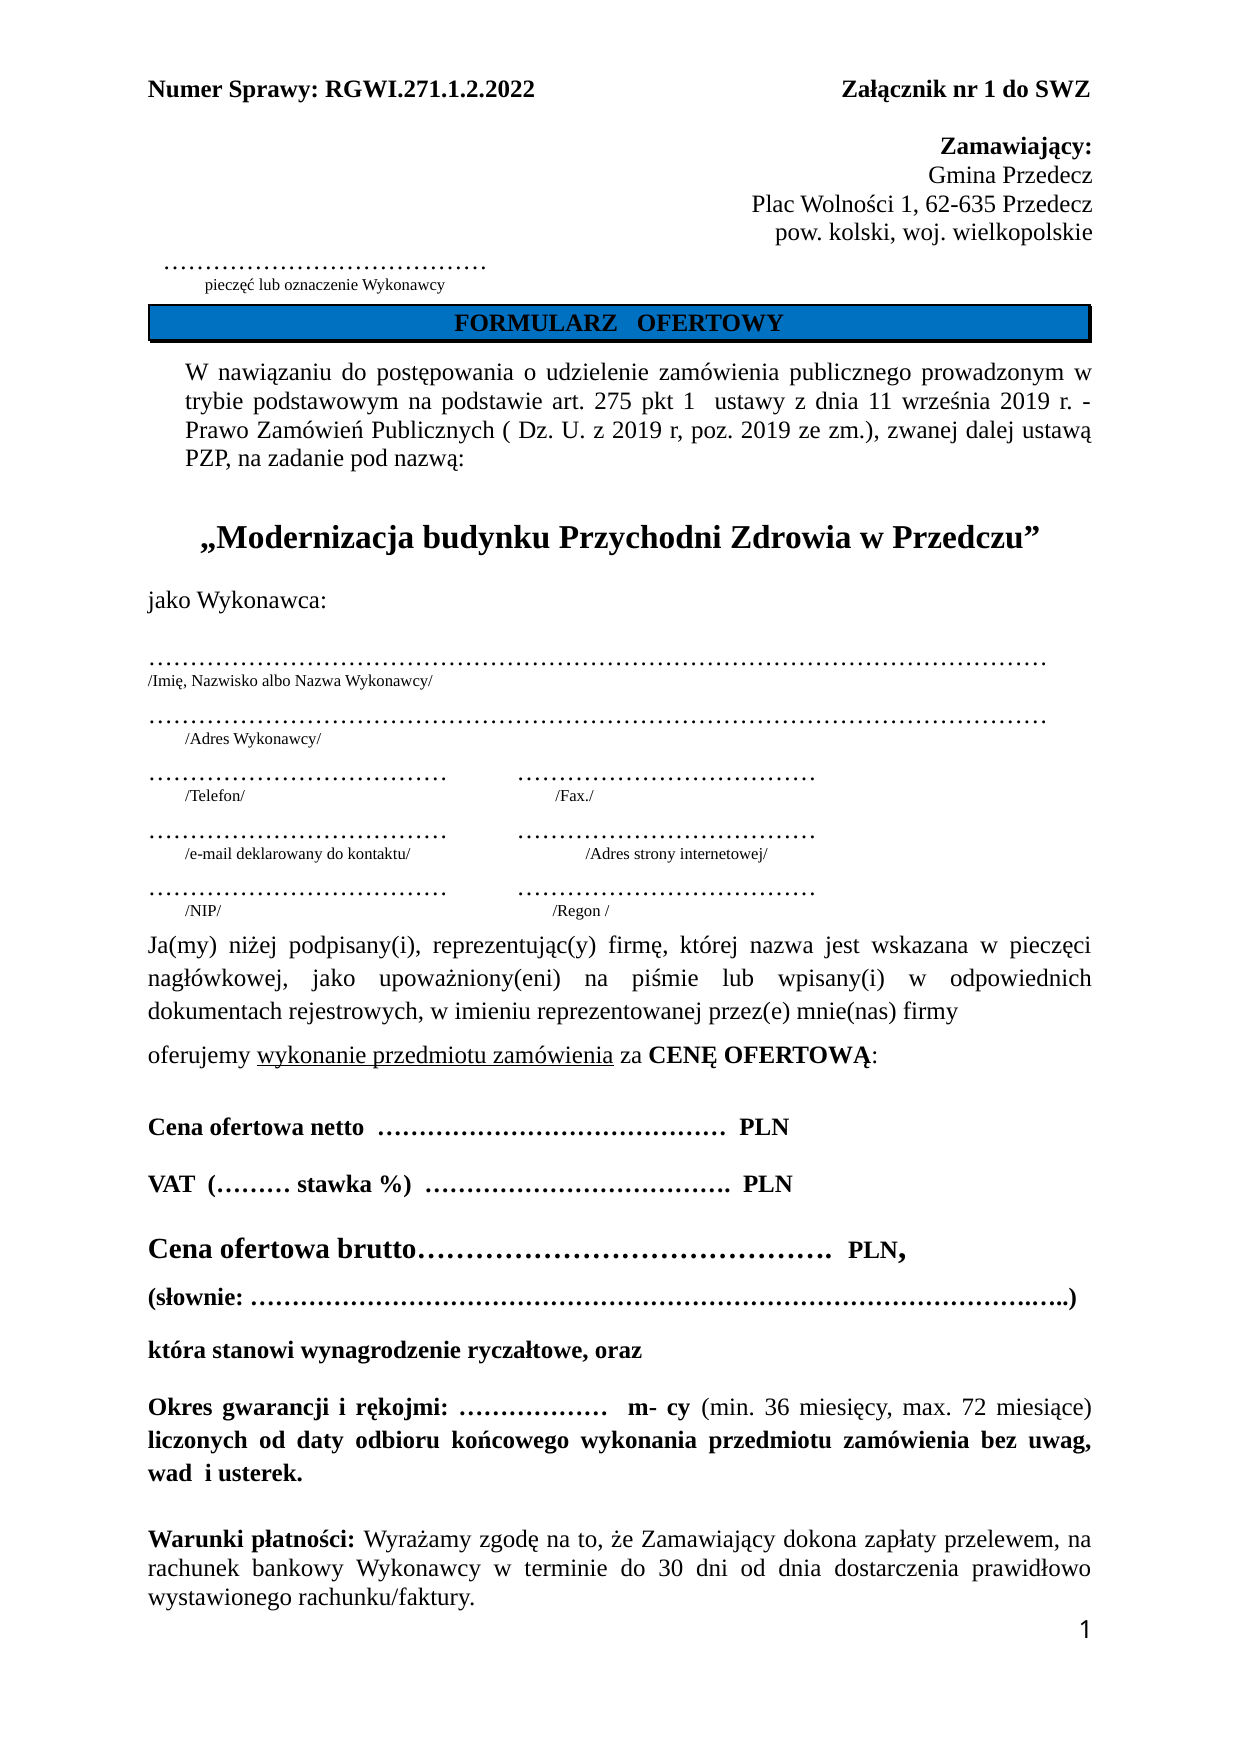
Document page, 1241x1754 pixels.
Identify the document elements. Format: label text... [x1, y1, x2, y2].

text ……………………………………………………………………………………………… [148, 642, 1092, 671]
text Cena ofertowa brutto……………………………………. PLN, [148, 1227, 1092, 1265]
text FORMULARZ OFERTOWY [150, 306, 1088, 339]
text ……………………………………………………………………………………………… [148, 700, 1092, 729]
text Cena ofertowa netto …………………………………… PLN [148, 1112, 1092, 1141]
text jako Wykonawca: [148, 585, 1092, 614]
text /e-mail deklarowany do kontaktu/ /Adres strony internetowej/ [148, 844, 1092, 872]
text /Adres Wykonawcy/ [148, 729, 1092, 757]
text która stanowi wynagrodzenie ryczałtowe, oraz [148, 1335, 1092, 1363]
text ……………………………… ……………………………… [148, 872, 1092, 901]
text Gmina Przedecz [148, 160, 1092, 189]
text Okres gwarancji i rękojmi: ……………… m- cy (min. 36 miesięcy, max. 72 miesiące) liczonych od daty odbioru końcowego wykonania przedmiotu zamówienia bez uwag, wad i usterek. [148, 1392, 1092, 1487]
text ………………………………… [148, 246, 502, 275]
text ……………………………… ……………………………… [148, 815, 1092, 844]
text „Modernizacja budynku Przychodni Zdrowia w Przedczu” [148, 518, 1092, 556]
text (słownie: ………………………………………………………………………………….…..) [148, 1282, 1092, 1311]
text oferujemy wykonanie przedmiotu zamówienia za CENĘ OFERTOWĄ: [148, 1040, 1092, 1069]
text Warunki płatności: Wyrażamy zgodę na to, że Zamawiający dokona zapłaty przelewem, na rachunek bankowy Wykonawcy w terminie do 30 dni od dnia dostarczenia prawidłowo wystawionego rachunku/faktury. [148, 1524, 1092, 1611]
text /Imię, Nazwisko albo Nazwa Wykonawcy/ [148, 671, 1092, 700]
text /Telefon/ /Fax./ [148, 786, 1092, 815]
text Ja(my) niżej podpisany(i), reprezentując(y) firmę, której nazwa jest wskazana w pieczęci nagłówkowej, jako upoważniony(eni) na piśmie lub wpisany(i) w odpowiednich dokumentach rejestrowych, w imieniu reprezentowanej przez(e) mnie(nas) firmy [148, 930, 1092, 1025]
text ……………………………… ……………………………… [148, 757, 1092, 786]
text Zamawiający: [148, 131, 1092, 160]
text Numer Sprawy: RGWI.271.1.2.2022 Załącznik nr 1 do SWZ [148, 74, 1092, 102]
text pow. kolski, woj. wielkopolskie [148, 217, 1092, 246]
text Plac Wolności 1, 62-635 Przedecz [148, 189, 1092, 217]
text pieczęć lub oznaczenie Wykonawcy [148, 275, 502, 304]
text /NIP/ /Regon / [148, 901, 1092, 930]
text VAT (……… stawka %) ………………………………. PLN [148, 1169, 1092, 1198]
text W nawiązaniu do postępowania o udzielenie zamówienia publicznego prowadzonym w trybie podstawowym na podstawie art. 275 pkt 1 ustawy z dnia 11 września 2019 r. - Prawo Zamówień Publicznych ( Dz. U. z 2019 r, poz. 2019 ze zm.), zwanej dalej ustawą PZP, na zadanie pod nazwą: [185, 357, 1092, 472]
